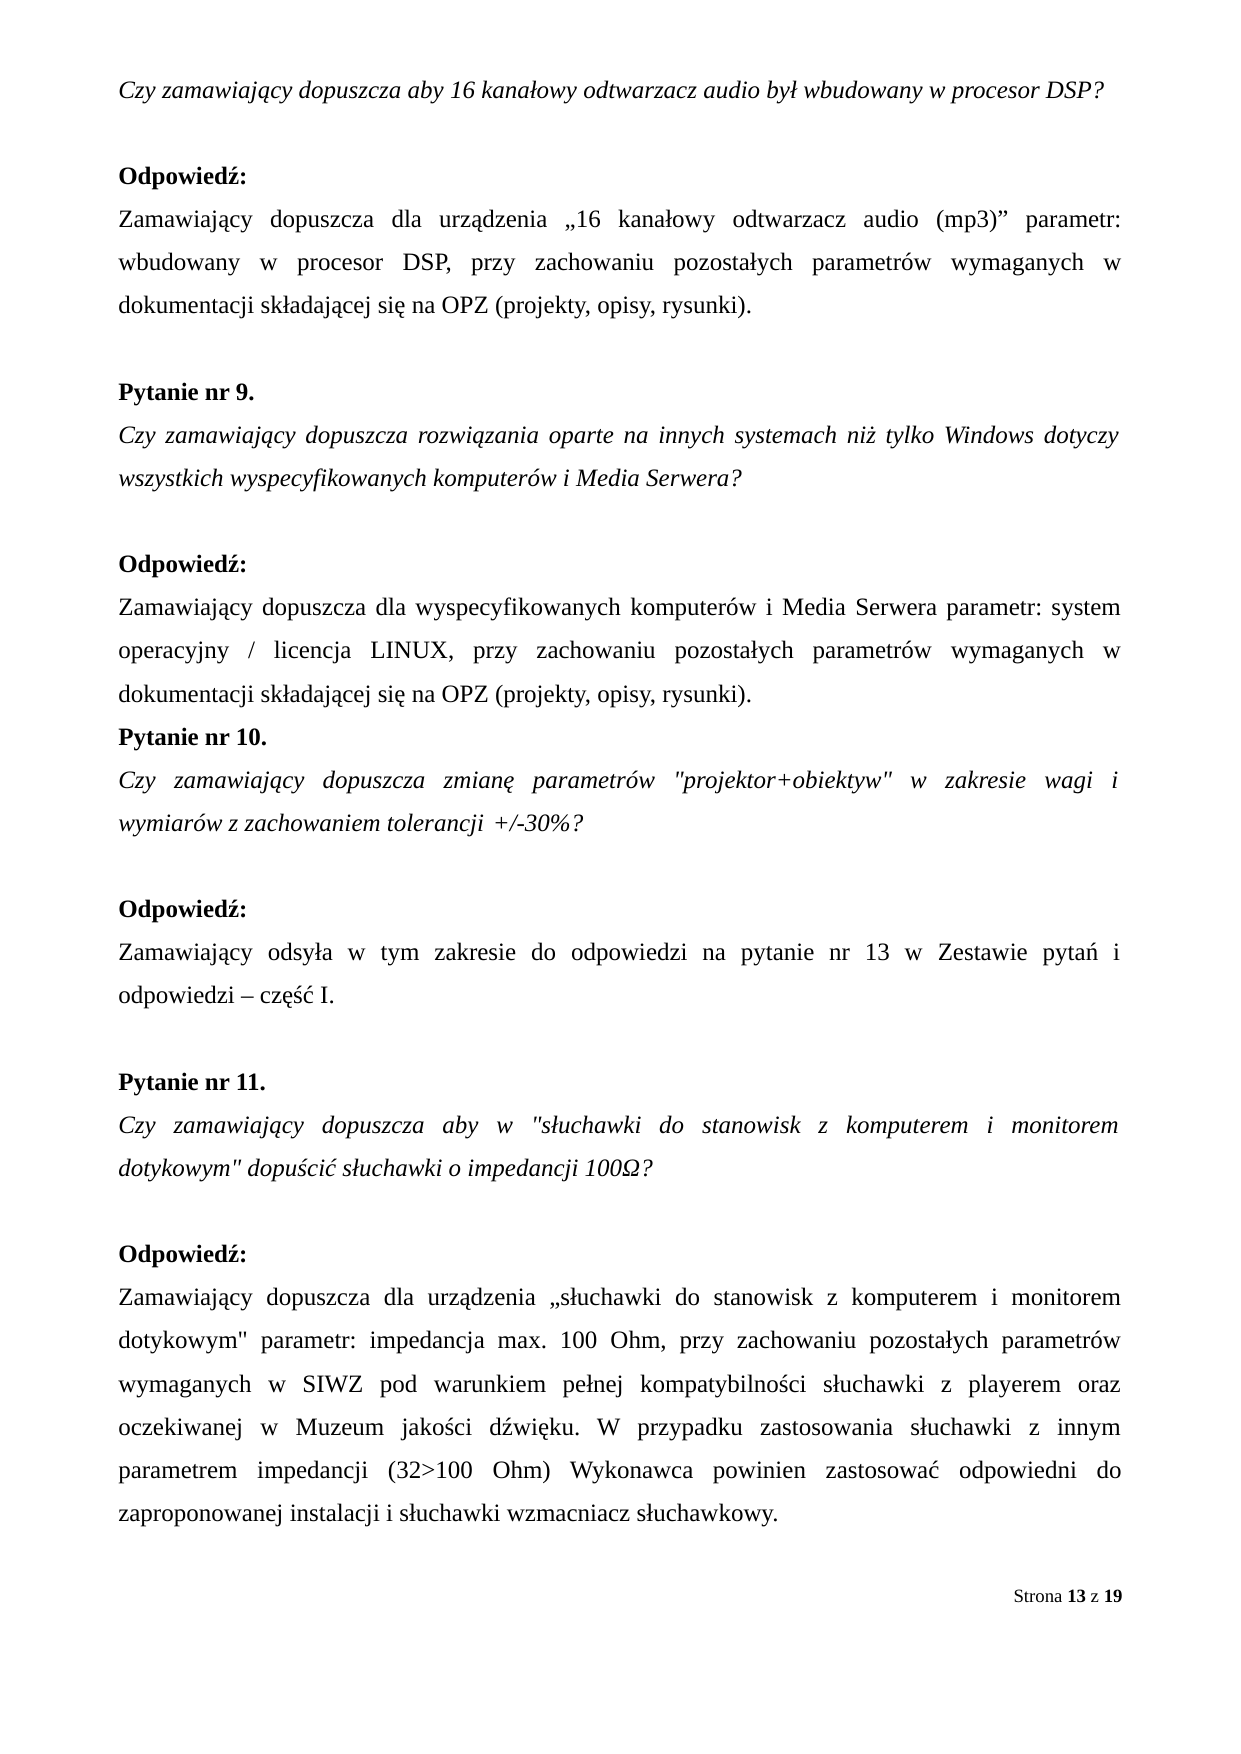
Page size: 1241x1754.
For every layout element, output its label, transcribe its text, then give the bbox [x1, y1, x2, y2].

text Odpowiedź: [118, 1239, 1122, 1268]
text Odpowiedź: [118, 161, 1122, 190]
text Czy zamawiający dopuszcza rozwiązania oparte na innych systemach niż tylko Windows dotyczy wszystkich wyspecyfikowanych komputerów i Media Serwera? [118, 420, 1122, 492]
text Pytanie nr 11. [118, 1067, 1122, 1096]
text Zamawiający odsyła w tym zakresie do odpowiedzi na pytanie nr 13 w Zestawie pytań i odpowiedzi – część I. [118, 937, 1122, 1009]
text Pytanie nr 9. [118, 377, 1122, 406]
text Czy zamawiający dopuszcza aby w "słuchawki do stanowisk z komputerem i monitorem dotykowym" dopuścić słuchawki o impedancji 100Ω? [118, 1110, 1122, 1182]
text Czy zamawiający dopuszcza zmianę parametrów "projektor+obiektyw" w zakresie wagi i wymiarów z zachowaniem tolerancji +/-30%? [118, 765, 1122, 837]
text Zamawiający dopuszcza dla urządzenia „16 kanałowy odtwarzacz audio (mp3)” parametr: wbudowany w procesor DSP, przy zachowaniu pozostałych parametrów wymaganych w dokumentacji składającej się na OPZ (projekty, opisy, rysunki). [118, 204, 1122, 319]
text Czy zamawiający dopuszcza aby 16 kanałowy odtwarzacz audio był wbudowany w procesor DSP? [118, 75, 1122, 104]
text Odpowiedź: [118, 549, 1122, 578]
text Zamawiający dopuszcza dla wyspecyfikowanych komputerów i Media Serwera parametr: system operacyjny / licencja LINUX, przy zachowaniu pozostałych parametrów wymaganych w dokumentacji składającej się na OPZ (projekty, opisy, rysunki). [118, 592, 1122, 707]
text Odpowiedź: [118, 894, 1122, 923]
text Pytanie nr 10. [118, 722, 1122, 751]
text Zamawiający dopuszcza dla urządzenia „słuchawki do stanowisk z komputerem i monitorem dotykowym" parametr: impedancja max. 100 Ohm, przy zachowaniu pozostałych parametrów wymaganych w SIWZ pod warunkiem pełnej kompatybilności słuchawki z playerem oraz oczekiwanej w Muzeum jakości dźwięku. W przypadku zastosowania słuchawki z innym parametrem impedancji (32>100 Ohm) Wykonawca powinien zastosować odpowiedni do zaproponowanej instalacji i słuchawki wzmacniacz słuchawkowy. [118, 1282, 1122, 1527]
